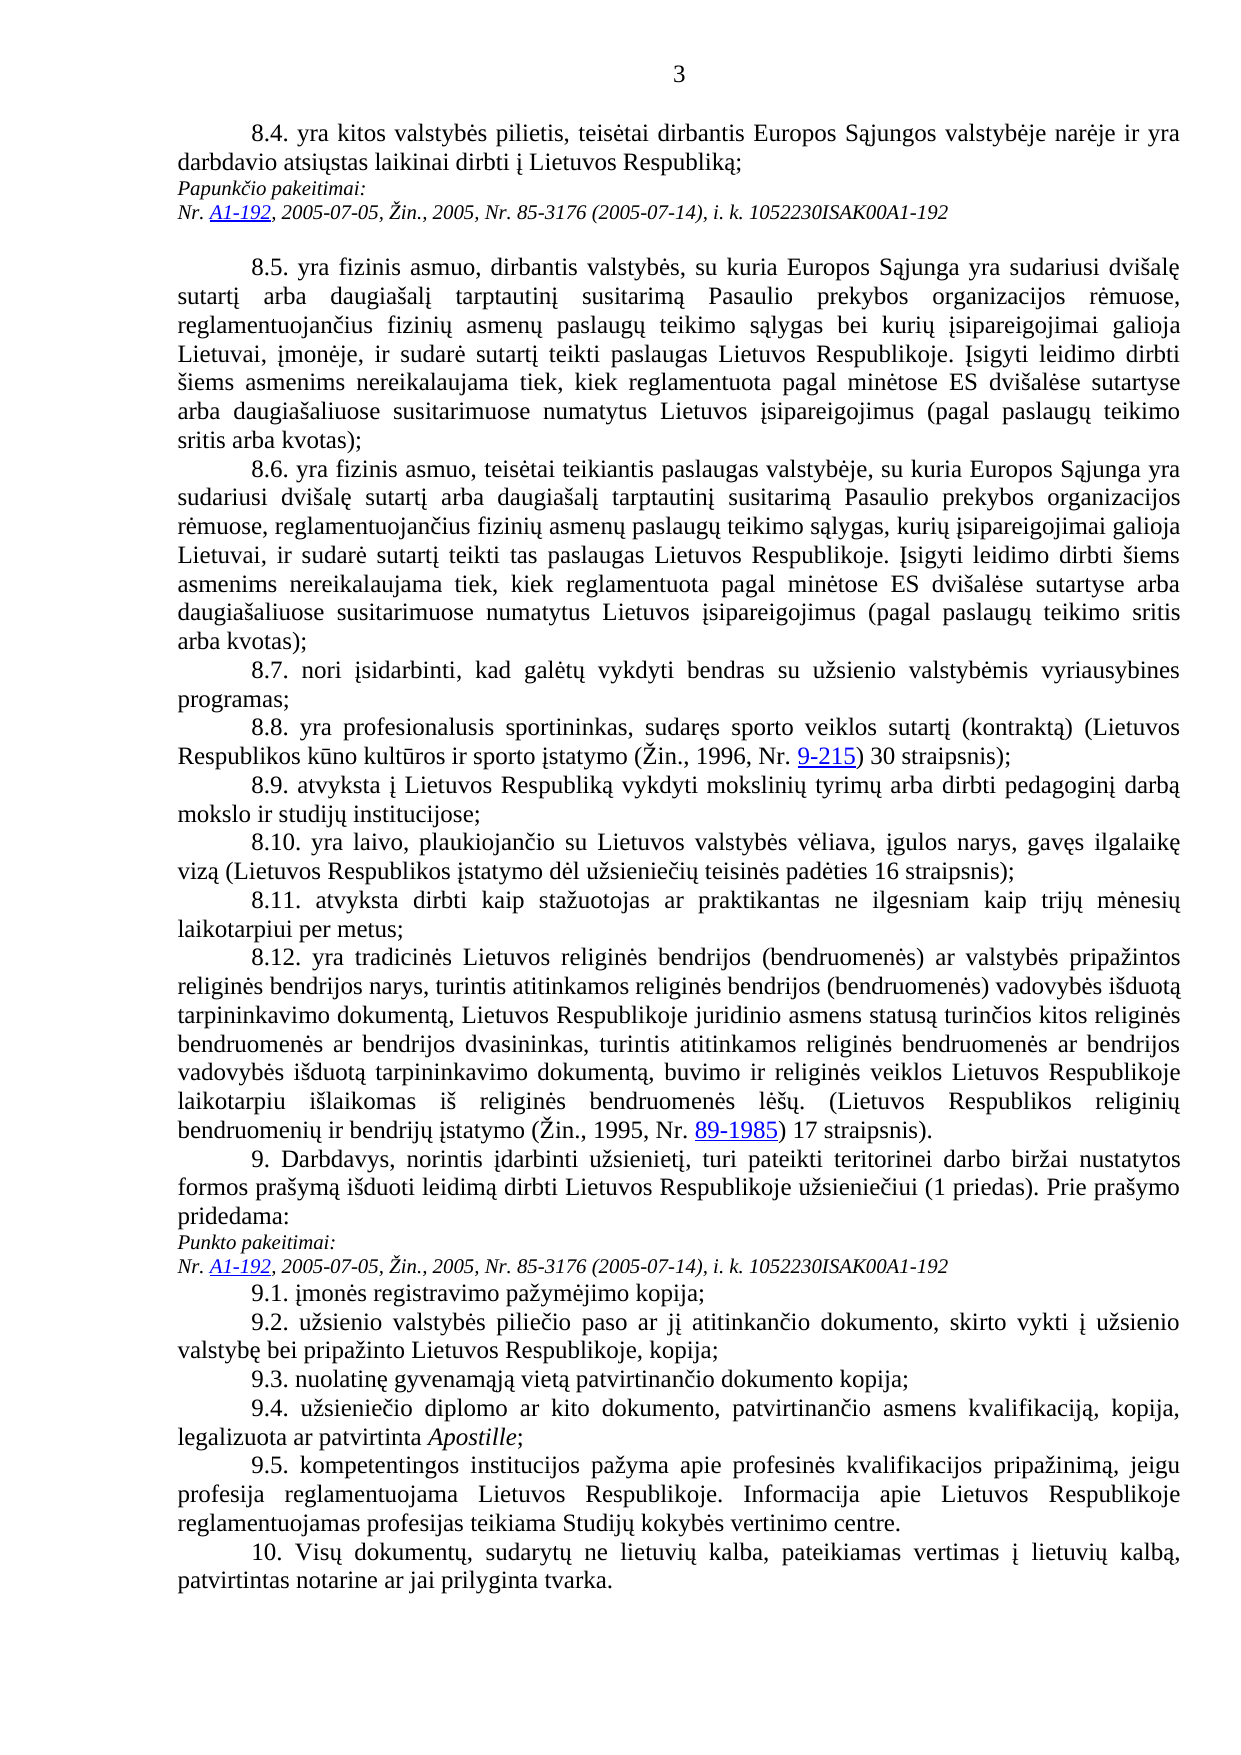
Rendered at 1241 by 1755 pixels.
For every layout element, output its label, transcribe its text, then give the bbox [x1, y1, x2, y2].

text 8.10. yra laivo, plaukiojančio su Lietuvos valstybės vėliava, įgulos narys, gavęs ilgalaikę vizą (Lietuvos Respublikos įstatymo dėl užsieniečių teisinės padėties 16 straipsnis); [177, 827, 1181, 885]
text 10. Visų dokumentų, sudarytų ne lietuvių kalba, pateikiamas vertimas į lietuvių kalbą, patvirtintas notarine ar jai prilyginta tvarka. [177, 1537, 1181, 1594]
text 8.6. yra fizinis asmuo, teisėtai teikiantis paslaugas valstybėje, su kuria Europos Sąjunga yra sudariusi dvišalę sutartį arba daugiašalį tarptautinį susitarimą Pasaulio prekybos organizacijos rėmuose, reglamentuojančius fizinių asmenų paslaugų teikimo sąlygas, kurių įsipareigojimai galioja Lietuvai, ir sudarė sutartį teikti tas paslaugas Lietuvos Respublikoje. Įsigyti leidimo dirbti šiems asmenims nereikalaujama tiek, kiek reglamentuota pagal minėtose ES dvišalėse sutartyse arba daugiašaliuose susitarimuose numatytus Lietuvos įsipareigojimus (pagal paslaugų teikimo sritis arba kvotas); [177, 454, 1181, 655]
text 9.2. užsienio valstybės piliečio paso ar jį atitinkančio dokumento, skirto vykti į užsienio valstybę bei pripažinto Lietuvos Respublikoje, kopija; [177, 1307, 1181, 1364]
text Nr. A1-192, 2005-07-05, Žin., 2005, Nr. 85-3176 (2005-07-14), i. k. 1052230ISAK00A1-192 [177, 200, 1181, 224]
text 8.4. yra kitos valstybės pilietis, teisėtai dirbantis Europos Sąjungos valstybėje narėje ir yra darbdavio atsiųstas laikinai dirbti į Lietuvos Respubliką; [177, 118, 1181, 176]
text Nr. A1-192, 2005-07-05, Žin., 2005, Nr. 85-3176 (2005-07-14), i. k. 1052230ISAK00A1-192 [177, 1254, 1181, 1278]
text 9. Darbdavys, norintis įdarbinti užsienietį, turi pateikti teritorinei darbo biržai nustatytos formos prašymą išduoti leidimą dirbti Lietuvos Respublikoje užsieniečiui (1 priedas). Prie prašymo pridedama: [177, 1144, 1181, 1230]
text Papunkčio pakeitimai: [177, 176, 1181, 200]
text 9.4. užsieniečio diplomo ar kito dokumento, patvirtinančio asmens kvalifikaciją, kopija, legalizuota ar patvirtinta Apostille; [177, 1393, 1181, 1451]
text 8.7. nori įsidarbinti, kad galėtų vykdyti bendras su užsienio valstybėmis vyriausybines programas; [177, 655, 1181, 712]
text 9.3. nuolatinę gyvenamąją vietą patvirtinančio dokumento kopija; [177, 1364, 1181, 1393]
text 8.9. atvyksta į Lietuvos Respubliką vykdyti mokslinių tyrimų arba dirbti pedagoginį darbą mokslo ir studijų institucijose; [177, 770, 1181, 827]
text 8.11. atvyksta dirbti kaip stažuotojas ar praktikantas ne ilgesniam kaip trijų mėnesių laikotarpiui per metus; [177, 885, 1181, 942]
text 9.5. kompetentingos institucijos pažyma apie profesinės kvalifikacijos pripažinimą, jeigu profesija reglamentuojama Lietuvos Respublikoje. Informacija apie Lietuvos Respublikoje reglamentuojamas profesijas teikiama Studijų kokybės vertinimo centre. [177, 1451, 1181, 1537]
text 8.12. yra tradicinės Lietuvos religinės bendrijos (bendruomenės) ar valstybės pripažintos religinės bendrijos narys, turintis atitinkamos religinės bendrijos (bendruomenės) vadovybės išduotą tarpininkavimo dokumentą, Lietuvos Respublikoje juridinio asmens statusą turinčios kitos religinės bendruomenės ar bendrijos dvasininkas, turintis atitinkamos religinės bendruomenės ar bendrijos vadovybės išduotą tarpininkavimo dokumentą, buvimo ir religinės veiklos Lietuvos Respublikoje laikotarpiu išlaikomas iš religinės bendruomenės lėšų. (Lietuvos Respublikos religinių bendruomenių ir bendrijų įstatymo (Žin., 1995, Nr. 89-1985) 17 straipsnis). [177, 942, 1181, 1144]
text 9.1. įmonės registravimo pažymėjimo kopija; [177, 1278, 1181, 1307]
text 8.8. yra profesionalusis sportininkas, sudaręs sporto veiklos sutartį (kontraktą) (Lietuvos Respublikos kūno kultūros ir sporto įstatymo (Žin., 1996, Nr. 9-215) 30 straipsnis); [177, 712, 1181, 770]
text 8.5. yra fizinis asmuo, dirbantis valstybės, su kuria Europos Sąjunga yra sudariusi dvišalę sutartį arba daugiašalį tarptautinį susitarimą Pasaulio prekybos organizacijos rėmuose, reglamentuojančius fizinių asmenų paslaugų teikimo sąlygas bei kurių įsipareigojimai galioja Lietuvai, įmonėje, ir sudarė sutartį teikti paslaugas Lietuvos Respublikoje. Įsigyti leidimo dirbti šiems asmenims nereikalaujama tiek, kiek reglamentuota pagal minėtose ES dvišalėse sutartyse arba daugiašaliuose susitarimuose numatytus Lietuvos įsipareigojimus (pagal paslaugų teikimo sritis arba kvotas); [177, 252, 1181, 454]
text Punkto pakeitimai: [177, 1230, 1181, 1254]
